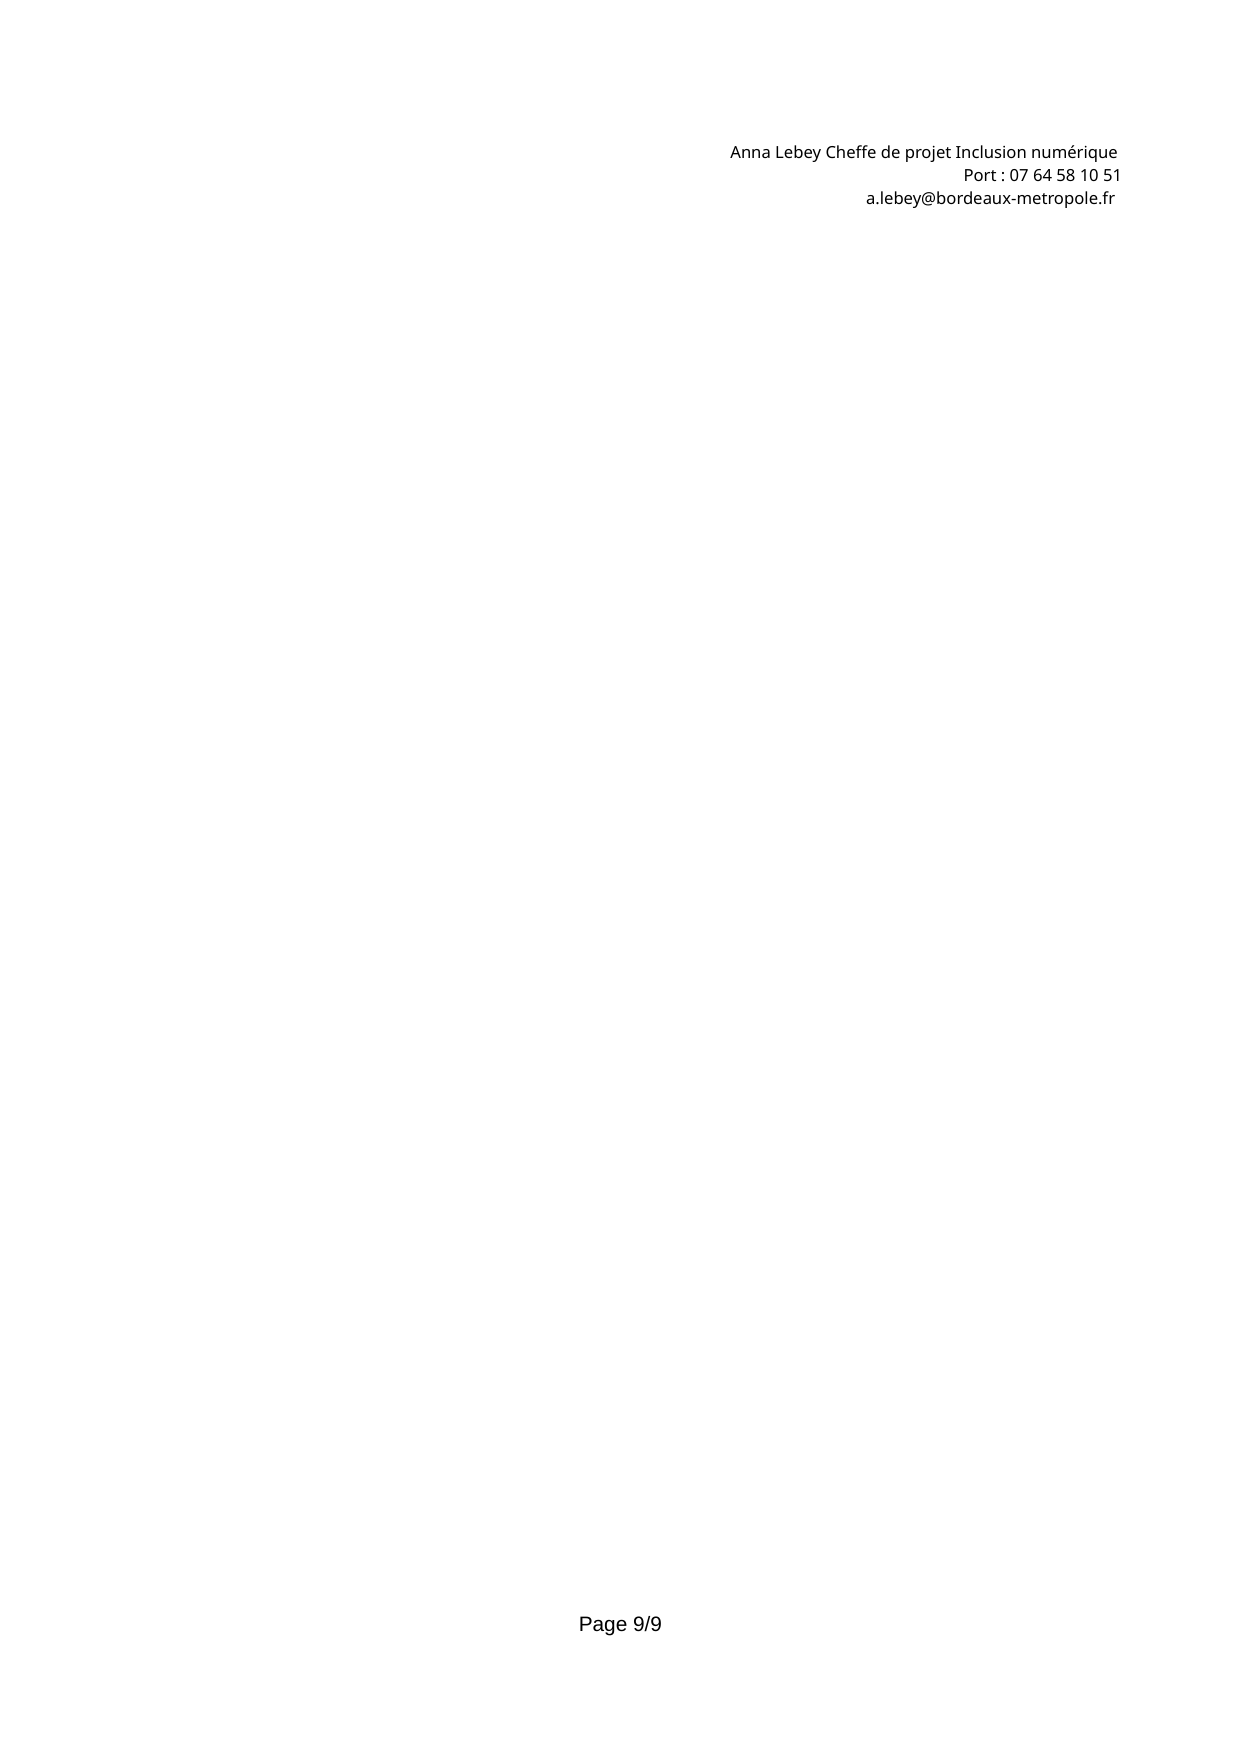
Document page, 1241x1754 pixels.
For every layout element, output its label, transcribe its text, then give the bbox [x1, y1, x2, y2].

text a.lebey@bordeaux-metropole.fr [118, 186, 1122, 209]
text Anna Lebey Cheffe de projet Inclusion numérique [118, 141, 1122, 163]
text Port : 07 64 58 10 51 [118, 163, 1122, 186]
